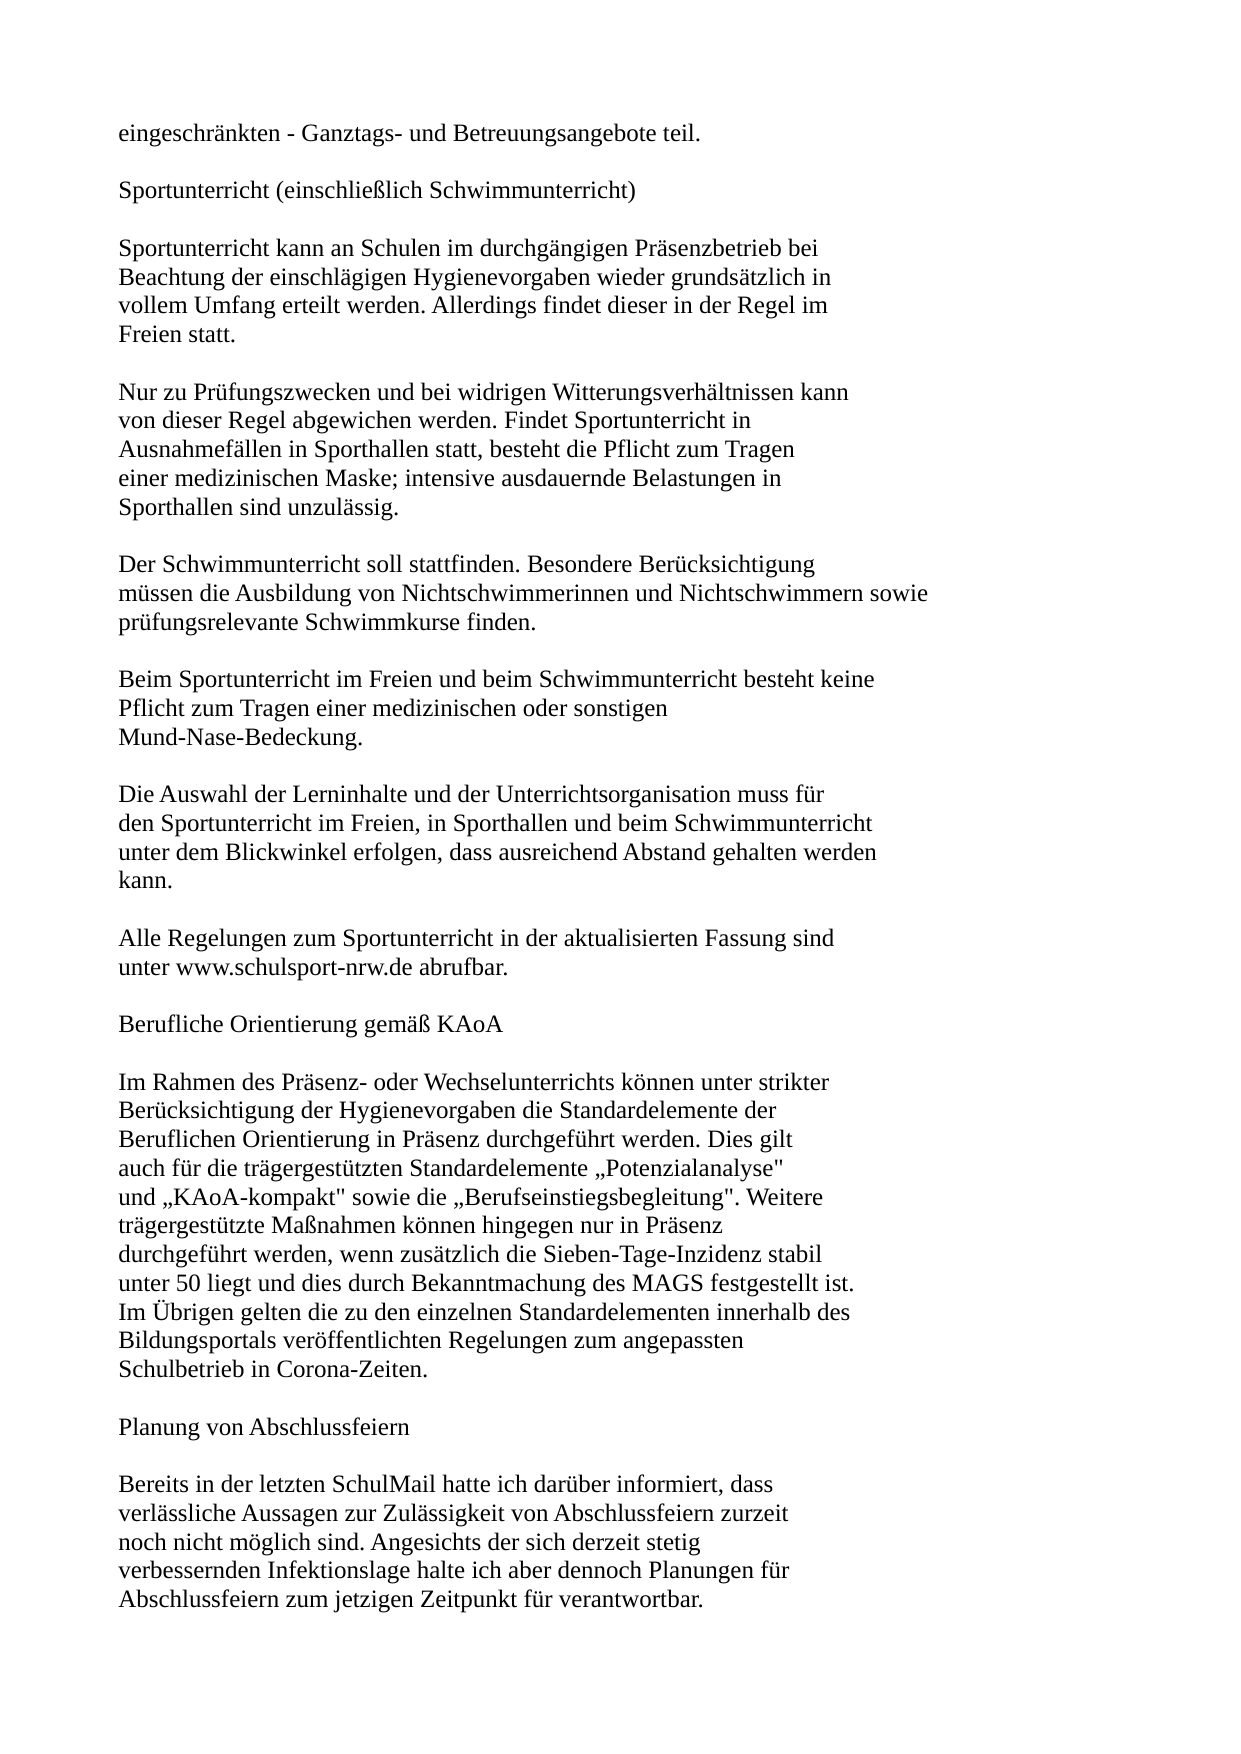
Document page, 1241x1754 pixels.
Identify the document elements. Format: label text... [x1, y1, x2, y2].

text eingeschränkten - Ganztags- und Betreuungsangebote teil. Sportunterricht (einschließlich Schwimmunterricht) Sportunterricht kann an Schulen im durchgängigen Präsenzbetrieb bei Beachtung der einschlägigen Hygienevorgaben wieder grundsätzlich in vollem Umfang erteilt werden. Allerdings findet dieser in der Regel im Freien statt. Nur zu Prüfungszwecken und bei widrigen Witterungsverhältnissen kann von dieser Regel abgewichen werden. Findet Sportunterricht in Ausnahmefällen in Sporthallen statt, besteht die Pflicht zum Tragen einer medizinischen Maske; intensive ausdauernde Belastungen in Sporthallen sind unzulässig. Der Schwimmunterricht soll stattfinden. Besondere Berücksichtigung müssen die Ausbildung von Nichtschwimmerinnen und Nichtschwimmern sowie prüfungsrelevante Schwimmkurse finden. Beim Sportunterricht im Freien und beim Schwimmunterricht besteht keine Pflicht zum Tragen einer medizinischen oder sonstigen Mund-Nase-Bedeckung. Die Auswahl der Lerninhalte und der Unterrichtsorganisation muss für den Sportunterricht im Freien, in Sporthallen und beim Schwimmunterricht unter dem Blickwinkel erfolgen, dass ausreichend Abstand gehalten werden kann. Alle Regelungen zum Sportunterricht in der aktualisierten Fassung sind unter www.schulsport-nrw.de abrufbar. Berufliche Orientierung gemäß KAoA Im Rahmen des Präsenz- oder Wechselunterrichts können unter strikter Berücksichtigung der Hygienevorgaben die Standardelemente der Beruflichen Orientierung in Präsenz durchgeführt werden. Dies gilt auch für die trägergestützten Standardelemente „Potenzialanalyse" und „KAoA-kompakt" sowie die „Berufseinstiegsbegleitung". Weitere trägergestützte Maßnahmen können hingegen nur in Präsenz durchgeführt werden, wenn zusätzlich die Sieben-Tage-Inzidenz stabil unter 50 liegt und dies durch Bekanntmachung des MAGS festgestellt ist. Im Übrigen gelten die zu den einzelnen Standardelementen innerhalb des Bildungsportals veröffentlichten Regelungen zum angepassten Schulbetrieb in Corona-Zeiten. Planung von Abschlussfeiern Bereits in der letzten SchulMail hatte ich darüber informiert, dass verlässliche Aussagen zur Zulässigkeit von Abschlussfeiern zurzeit noch nicht möglich sind. Angesichts der sich derzeit stetig verbessernden Infektionslage halte ich aber dennoch Planungen für Abschlussfeiern zum jetzigen Zeitpunkt für verantwortbar. [118, 118, 1122, 1613]
